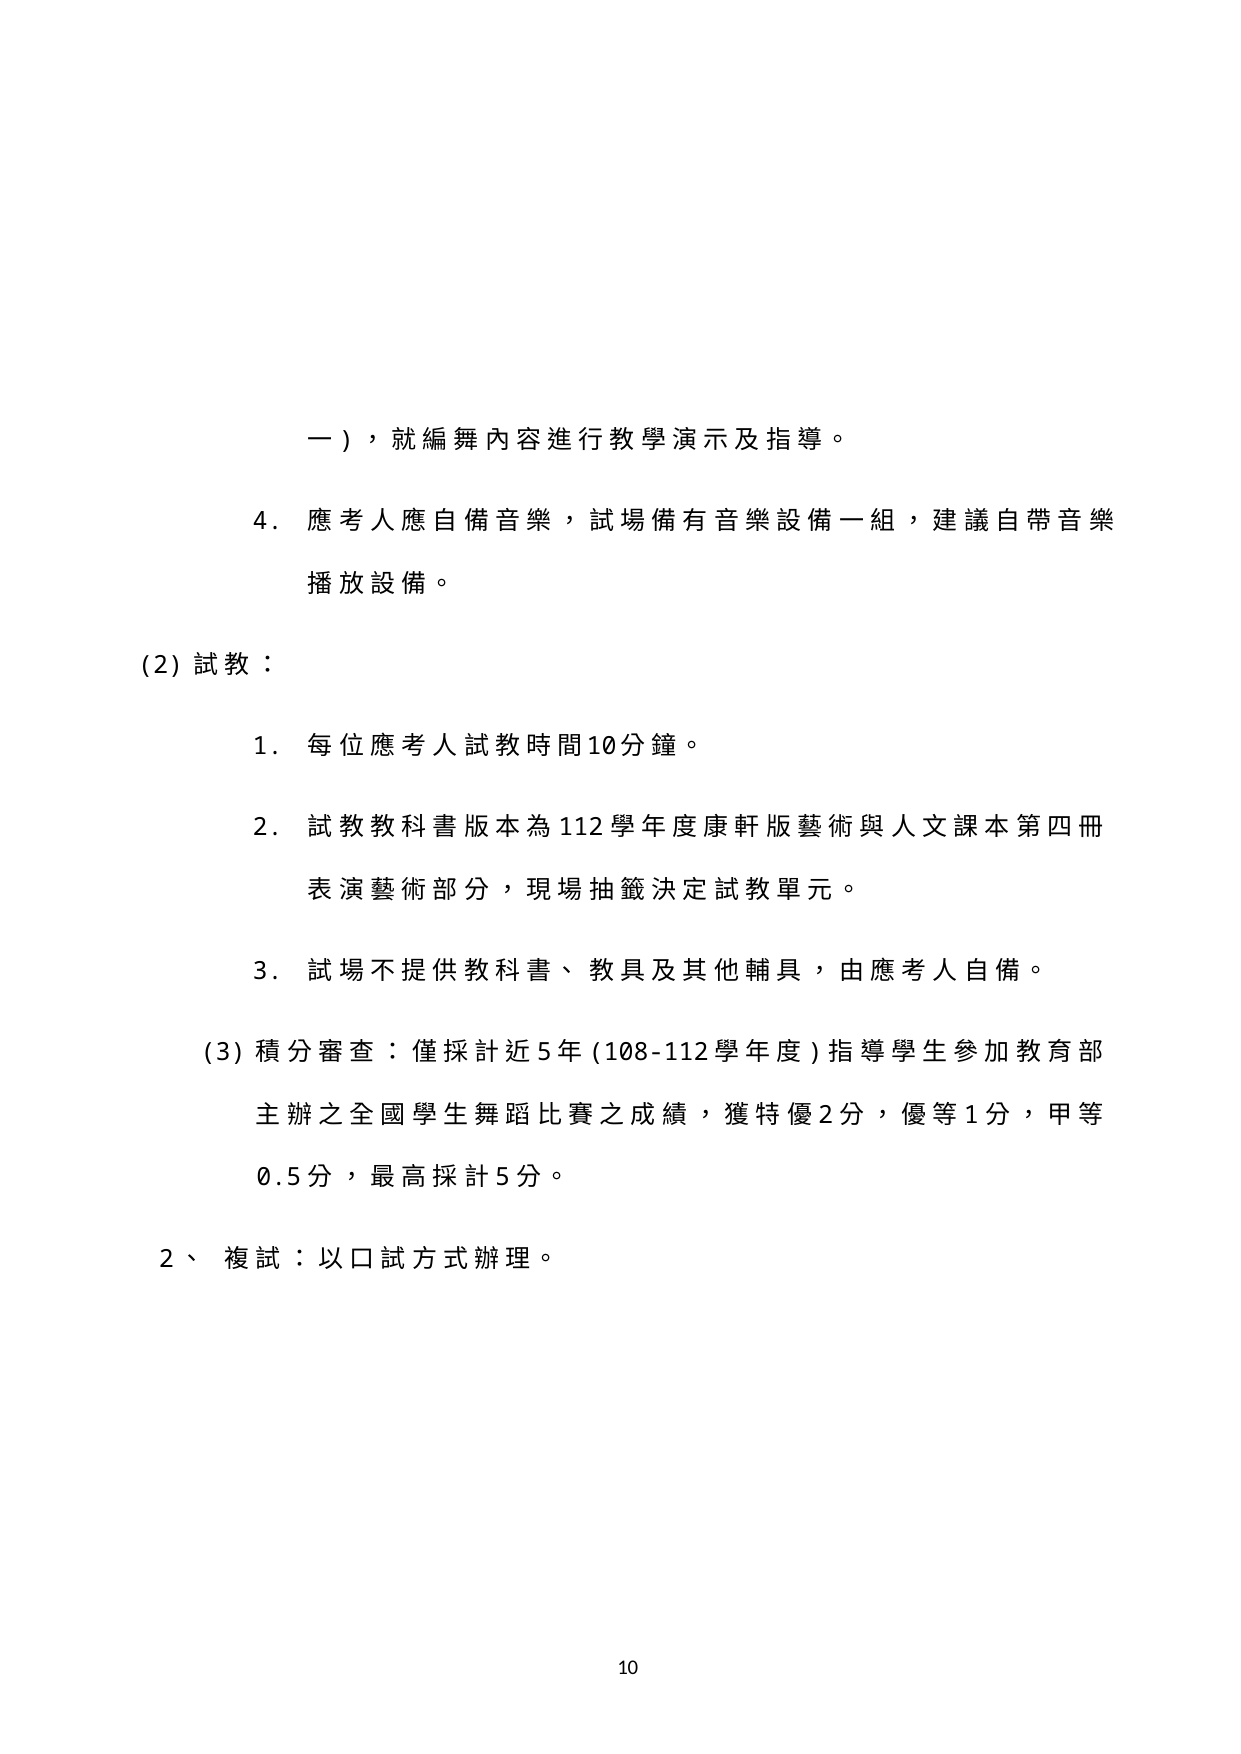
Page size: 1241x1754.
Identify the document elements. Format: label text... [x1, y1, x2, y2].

list 試教： [88, 621, 1117, 683]
list 積分審查：僅採計近5年(108-112學年度)指導學生參加教育部主辦之全國學生舞蹈比賽之成績，獲特優2分，優等1分，甲等0.5分，最高採計5分。 [200, 1008, 1117, 1196]
list 試教教科書版本為112學年度康軒版藝術與人文課本第四冊表演藝術部分，現場抽籤決定試教單元。 [250, 783, 1117, 908]
list 一)，就編舞內容進行教學演示及指導。 [250, 396, 1117, 458]
list 複試：以口試方式辦理。 [150, 1214, 1117, 1277]
list 應考人應自備音樂，試場備有音樂設備一組，建議自帶音樂播放設備。 [250, 477, 1117, 602]
list 試場不提供教科書、教具及其他輔具，由應考人自備。 [250, 927, 1117, 989]
list 每位應考人試教時間10分鐘。 [250, 702, 1117, 764]
